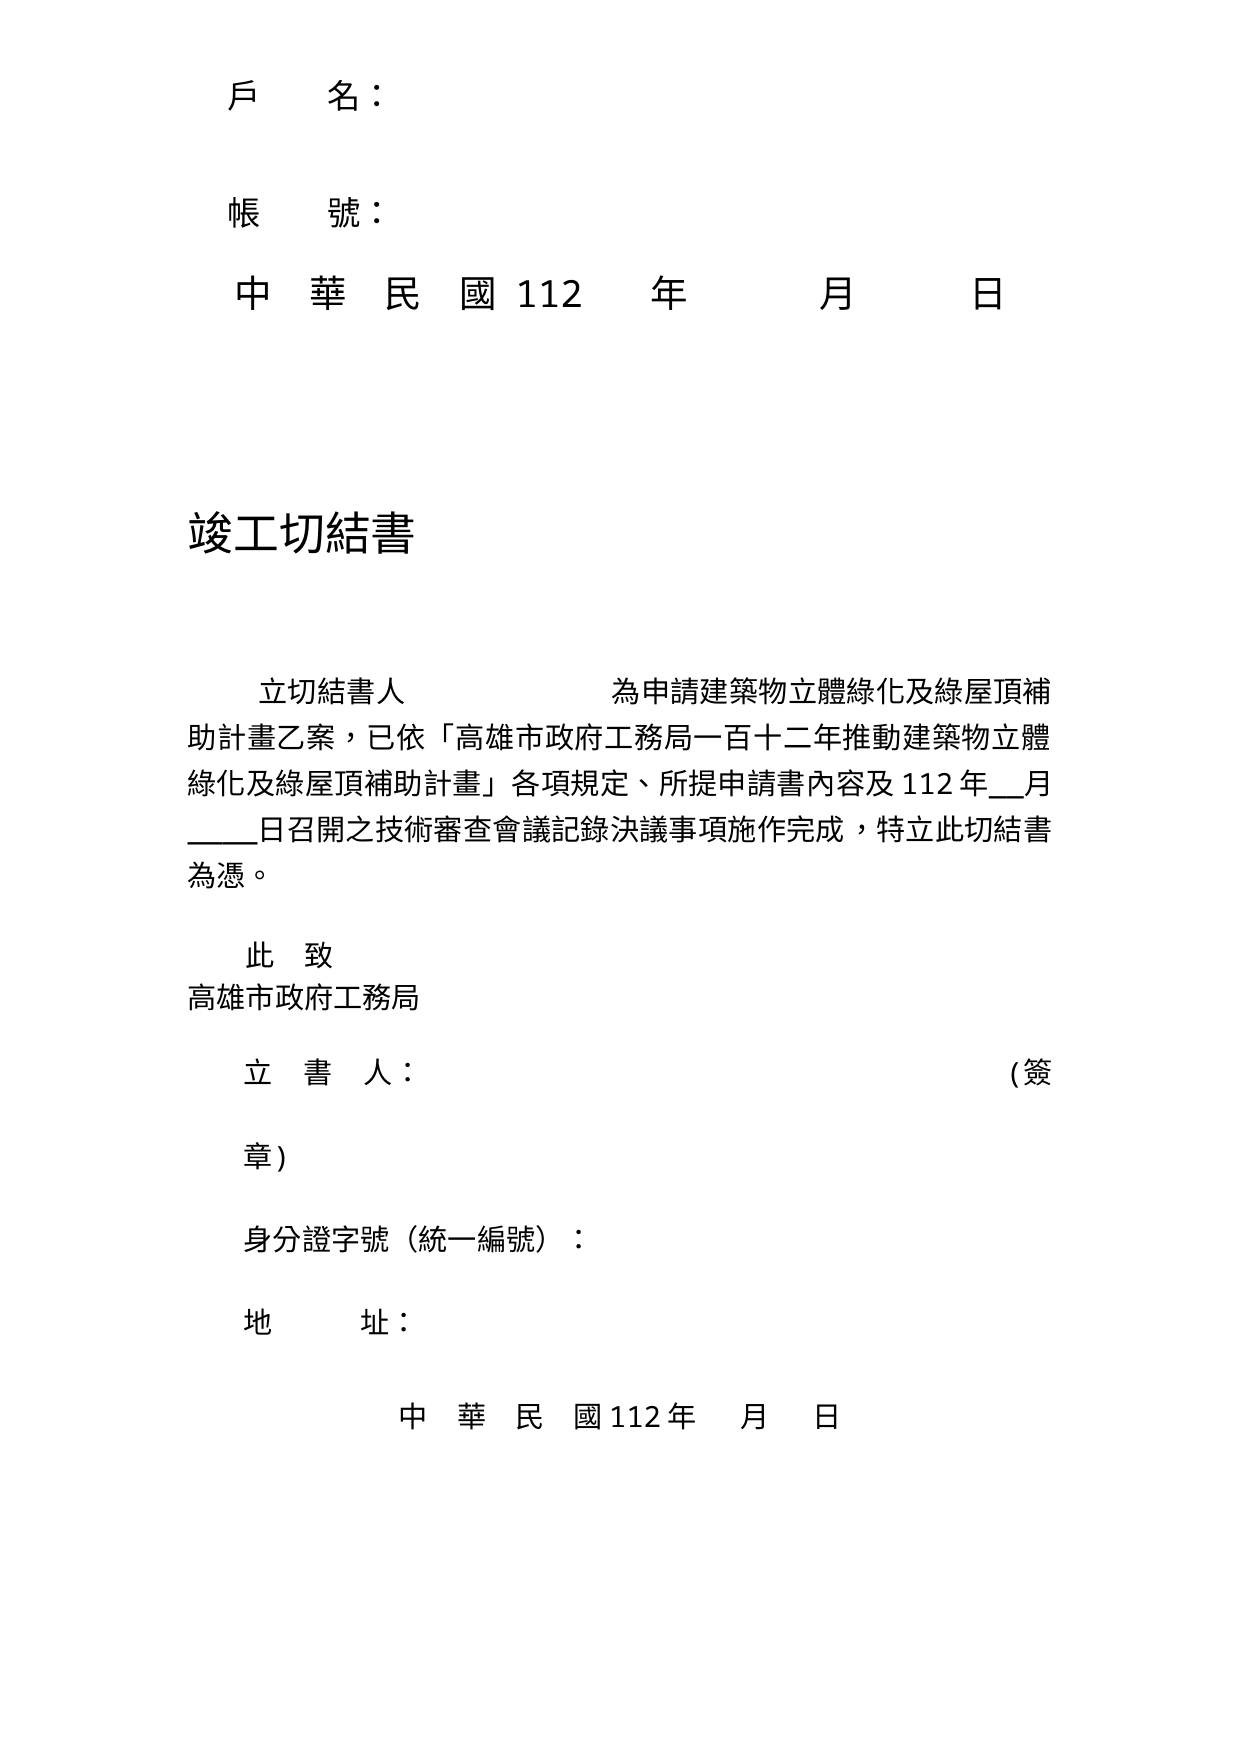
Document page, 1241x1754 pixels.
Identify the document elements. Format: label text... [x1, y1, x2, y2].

text 帳 號： [187, 192, 1053, 233]
text 中 華 民 國 112 年 月 日 [187, 271, 1053, 317]
text 立切結書人 為申請建築物立體綠化及綠屋頂補助計畫乙案，已依「高雄市政府工務局一百十二年推動建築物立體綠化及綠屋頂補助計畫」各項規定、所提申請書內容及112年__月 ____日召開之技術審查會議記錄決議事項施作完成­­­­­­，特立此切結書為憑。 [187, 666, 1053, 895]
text 身分證字號（統一編號）： [243, 1184, 1053, 1267]
text 竣工切結書 [187, 498, 1053, 564]
text 戶 名： [187, 75, 1053, 117]
text 中 華 民 國112年 月 日 [187, 1390, 1053, 1436]
text 高雄市政府工務局 [187, 975, 1053, 1017]
text 立 書 人： (簽章) [243, 1017, 1053, 1184]
text 地 址： [243, 1267, 1053, 1351]
text 此 致 [187, 933, 1053, 975]
